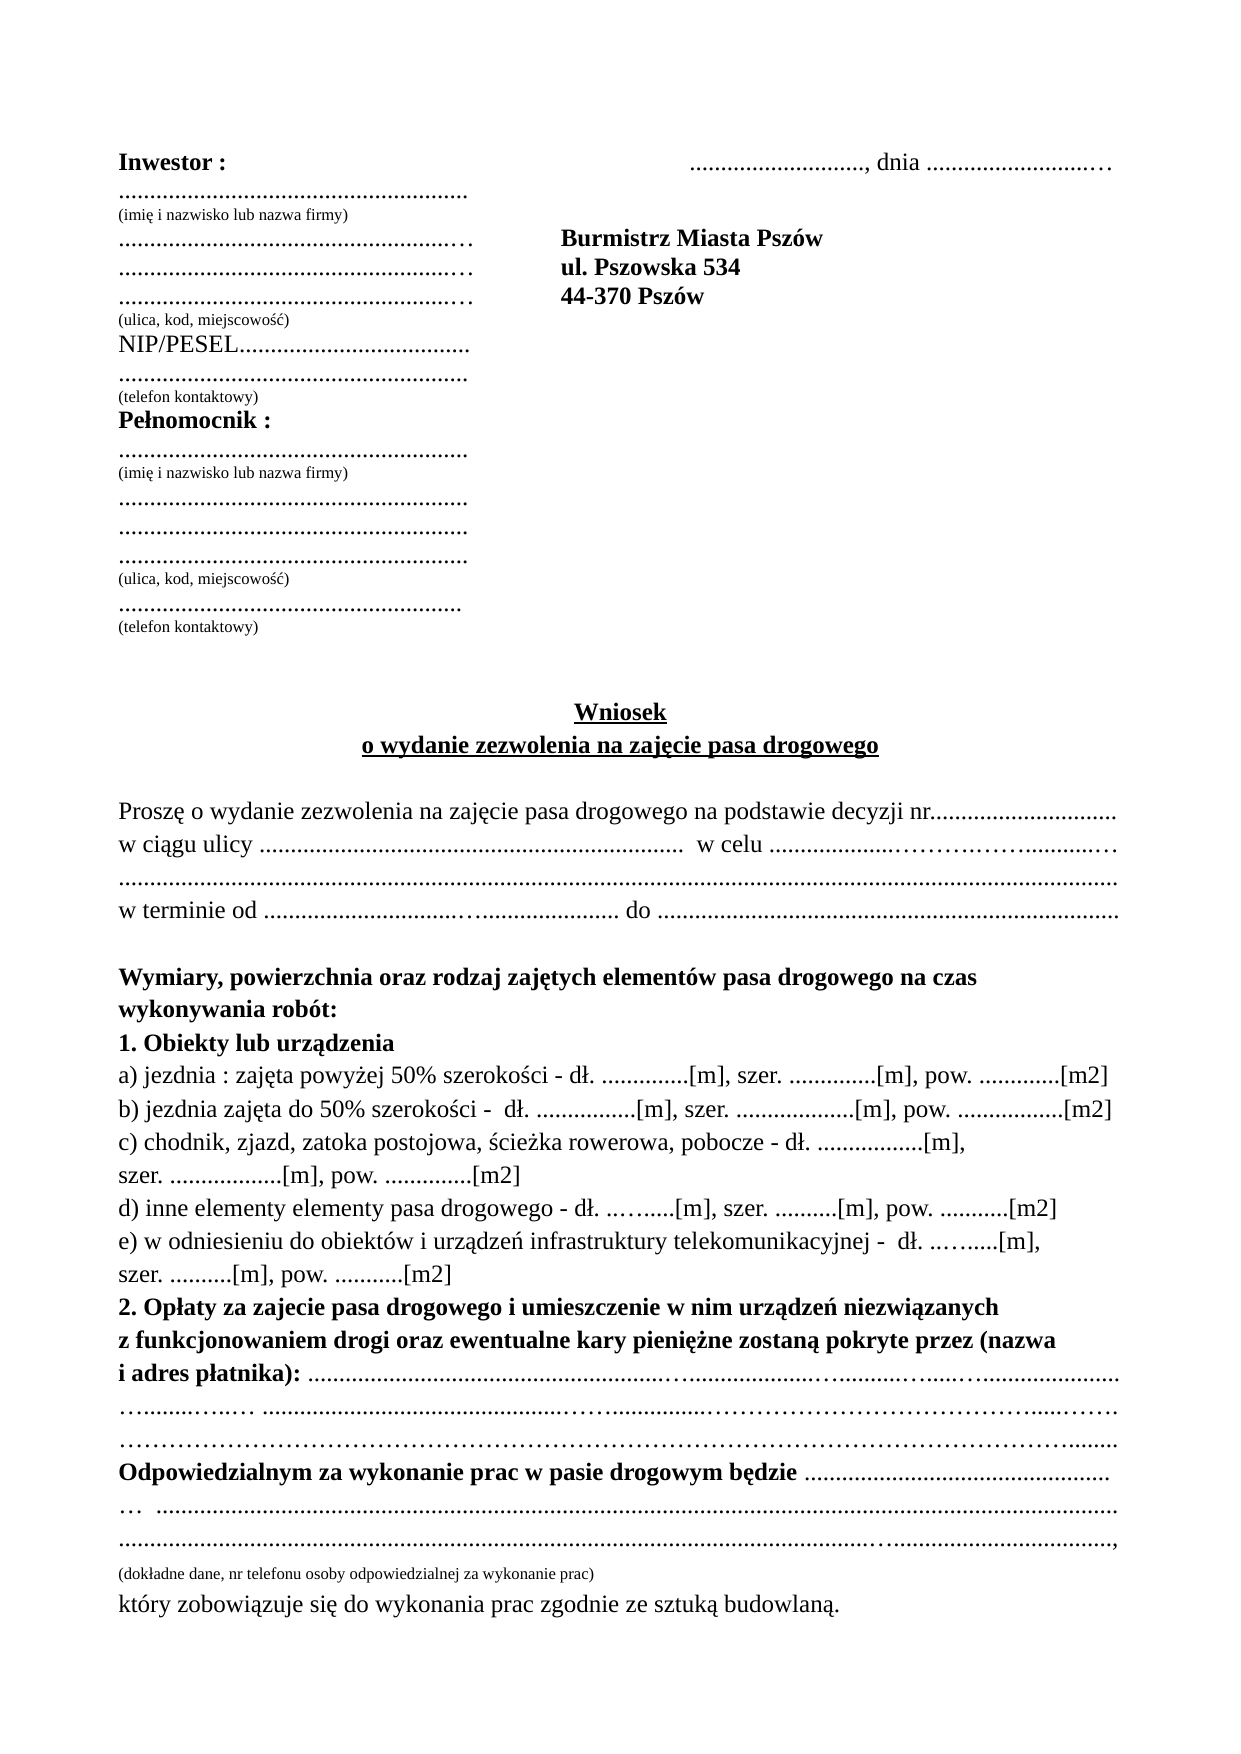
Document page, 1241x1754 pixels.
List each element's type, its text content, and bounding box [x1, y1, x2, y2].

text który zobowiązuje się do wykonania prac zgodnie ze sztuką budowlaną. [118, 1589, 1122, 1618]
text Proszę o wydanie zezwolenia na zajęcie pasa drogowego na podstawie decyzji nr.............................. w ciągu ulicy .................................................................... w celu ....................……….……...........… [118, 763, 1122, 858]
text 2. Opłaty za zajecie pasa drogowego i umieszczenie w nim urządzeń niezwiązanych z funkcjonowaniem drogi oraz ewentualne kary pieniężne zostaną pokryte przez (nazwa i adres płatnika): .........................................................…....................…..........….....…......................…........…..… ................................................……...............………………………………….....…….……………………………………………………………………………………………………........ Odpowiedzialnym za wykonanie prac w pasie drogowym będzie .................................................… .......................................................................................................................................................... [118, 1292, 1122, 1519]
text Wymiary, powierzchnia oraz rodzaj zajętych elementów pasa drogowego na czas wykonywania robót: 1. Obiekty lub urządzenia a) jezdnia : zajęta powyżej 50% szerokości - dł. ..............[m], szer. ..............[m], pow. .............[m2] b) jezdnia zajęta do 50% szerokości - dł. ................[m], szer. ...................[m], pow. .................[m2] c) chodnik, zjazd, zatoka postojowa, ścieżka rowerowa, pobocze - dł. .................[m], szer. ..................[m], pow. ..............[m2] d) inne elementy elementy pasa drogowego - dł. ..….....[m], szer. ..........[m], pow. ...........[m2] [118, 962, 1122, 1221]
text Inwestor : ............................, dnia ..........................… ........................................................ (imię i nazwisko lub nazwa firmy) .....................................................… Burmistrz Miasta Pszów .....................................................… ul. Pszowska 534 .....................................................… 44-370 Pszów (ulica, kod, miejscowość) NIP/PESEL..................................... ........................................................ (telefon kontaktowy) Pełnomocnik : ........................................................ (imię i nazwisko lub nazwa firmy) ........................................................ ........................................................ ........................................................ (ulica, kod, miejscowość) ....................................................... (telefon kontaktowy) [118, 147, 1122, 664]
text e) w odniesieniu do obiektów i urządzeń infrastruktury telekomunikacyjnej - dł. ..….....[m], szer. ..........[m], pow. ...........[m2] [118, 1226, 1122, 1287]
text ........................................................................................................................…..................................., (dokładne dane, nr telefonu osoby odpowiedzialnej za wykonanie prac) [118, 1523, 1122, 1585]
text ................................................................................................................................................................ w terminie od ...............................…...................... do .......................................................................... [118, 862, 1122, 957]
text Wniosek o wydanie zezwolenia na zajęcie pasa drogowego [118, 664, 1122, 759]
